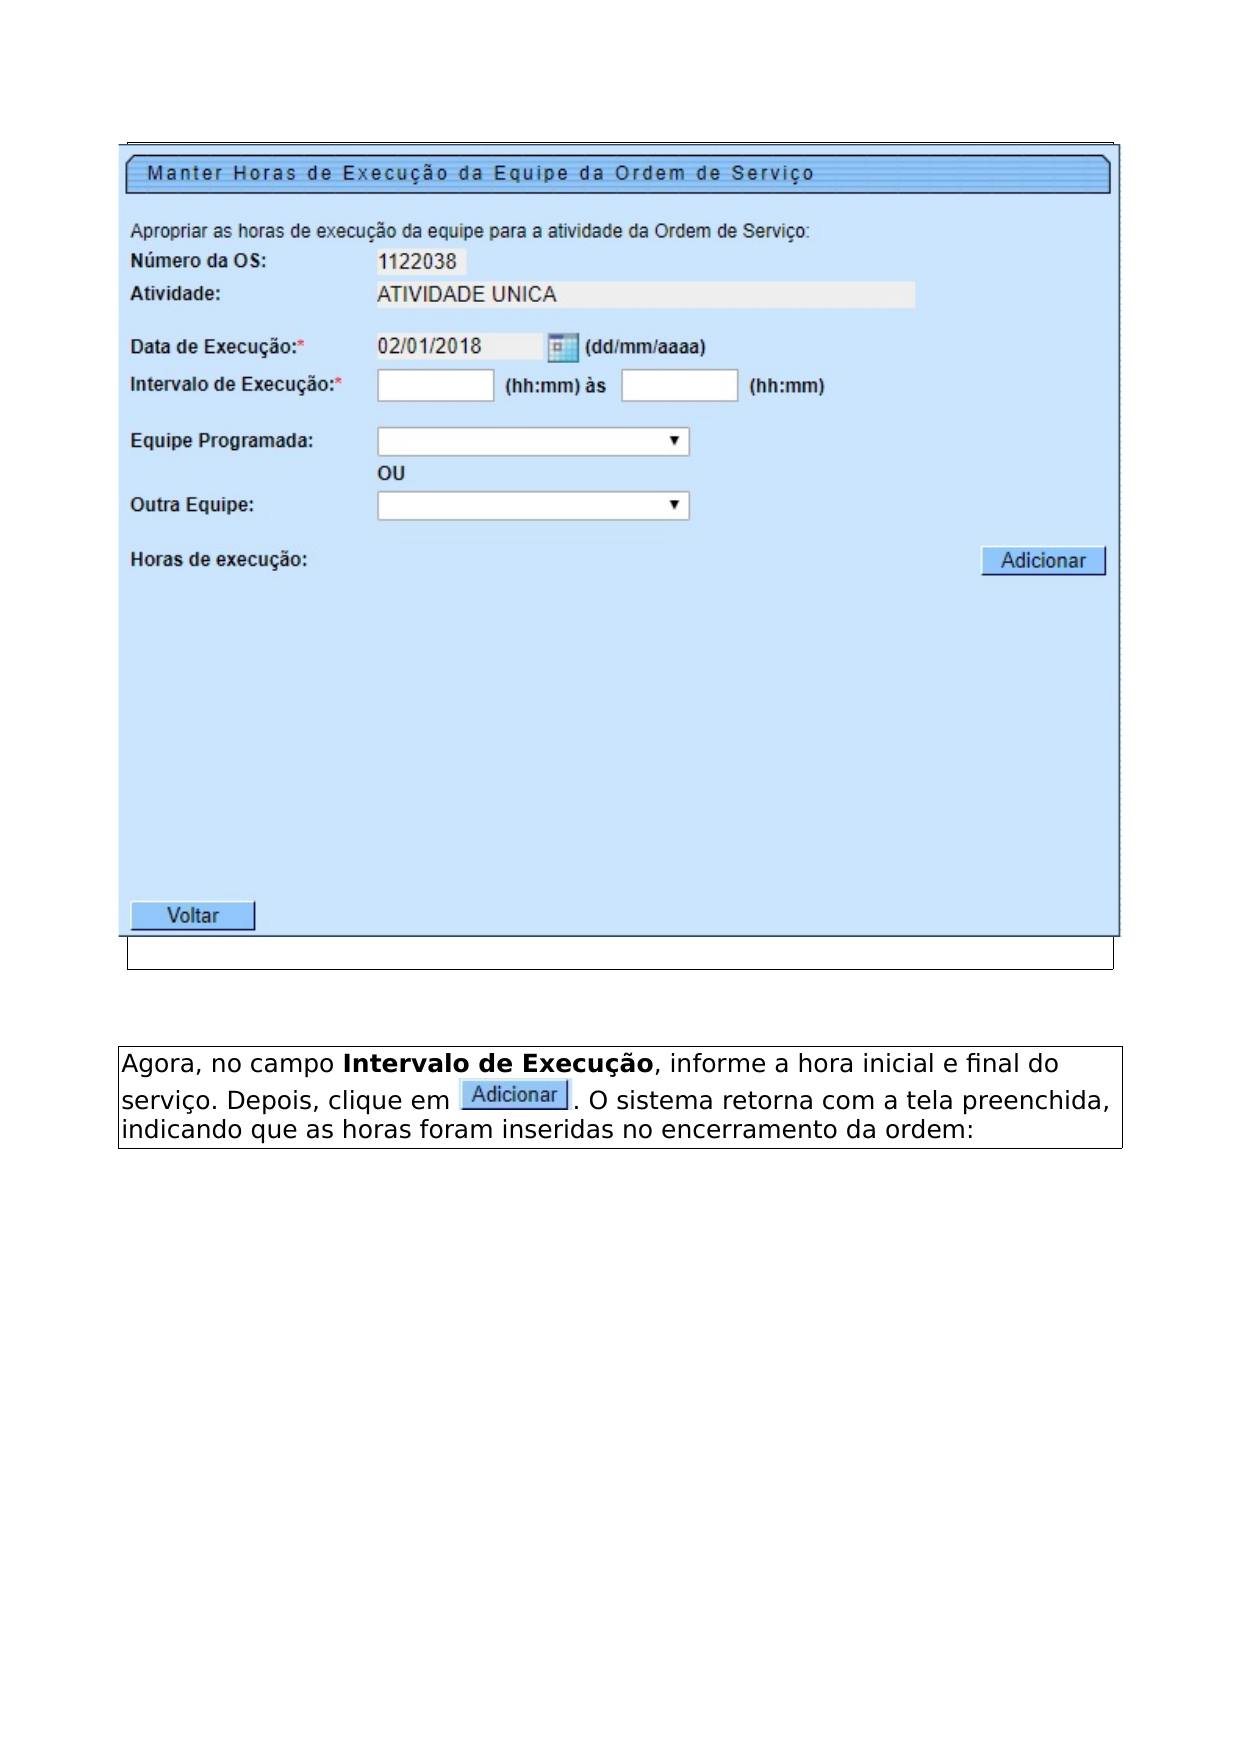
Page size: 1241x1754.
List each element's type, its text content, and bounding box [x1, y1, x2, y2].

table_header [128, 937, 1113, 969]
table_header Agora, no campo Intervalo de Execução, informe a hora inicial e final do serviço. Depois, clique em . O sistema retorna com a tela preenchida, indicando que as horas foram inseridas no encerramento da ordem: [119, 1047, 1122, 1148]
picture [118, 144, 1122, 937]
picture [458, 1078, 573, 1110]
